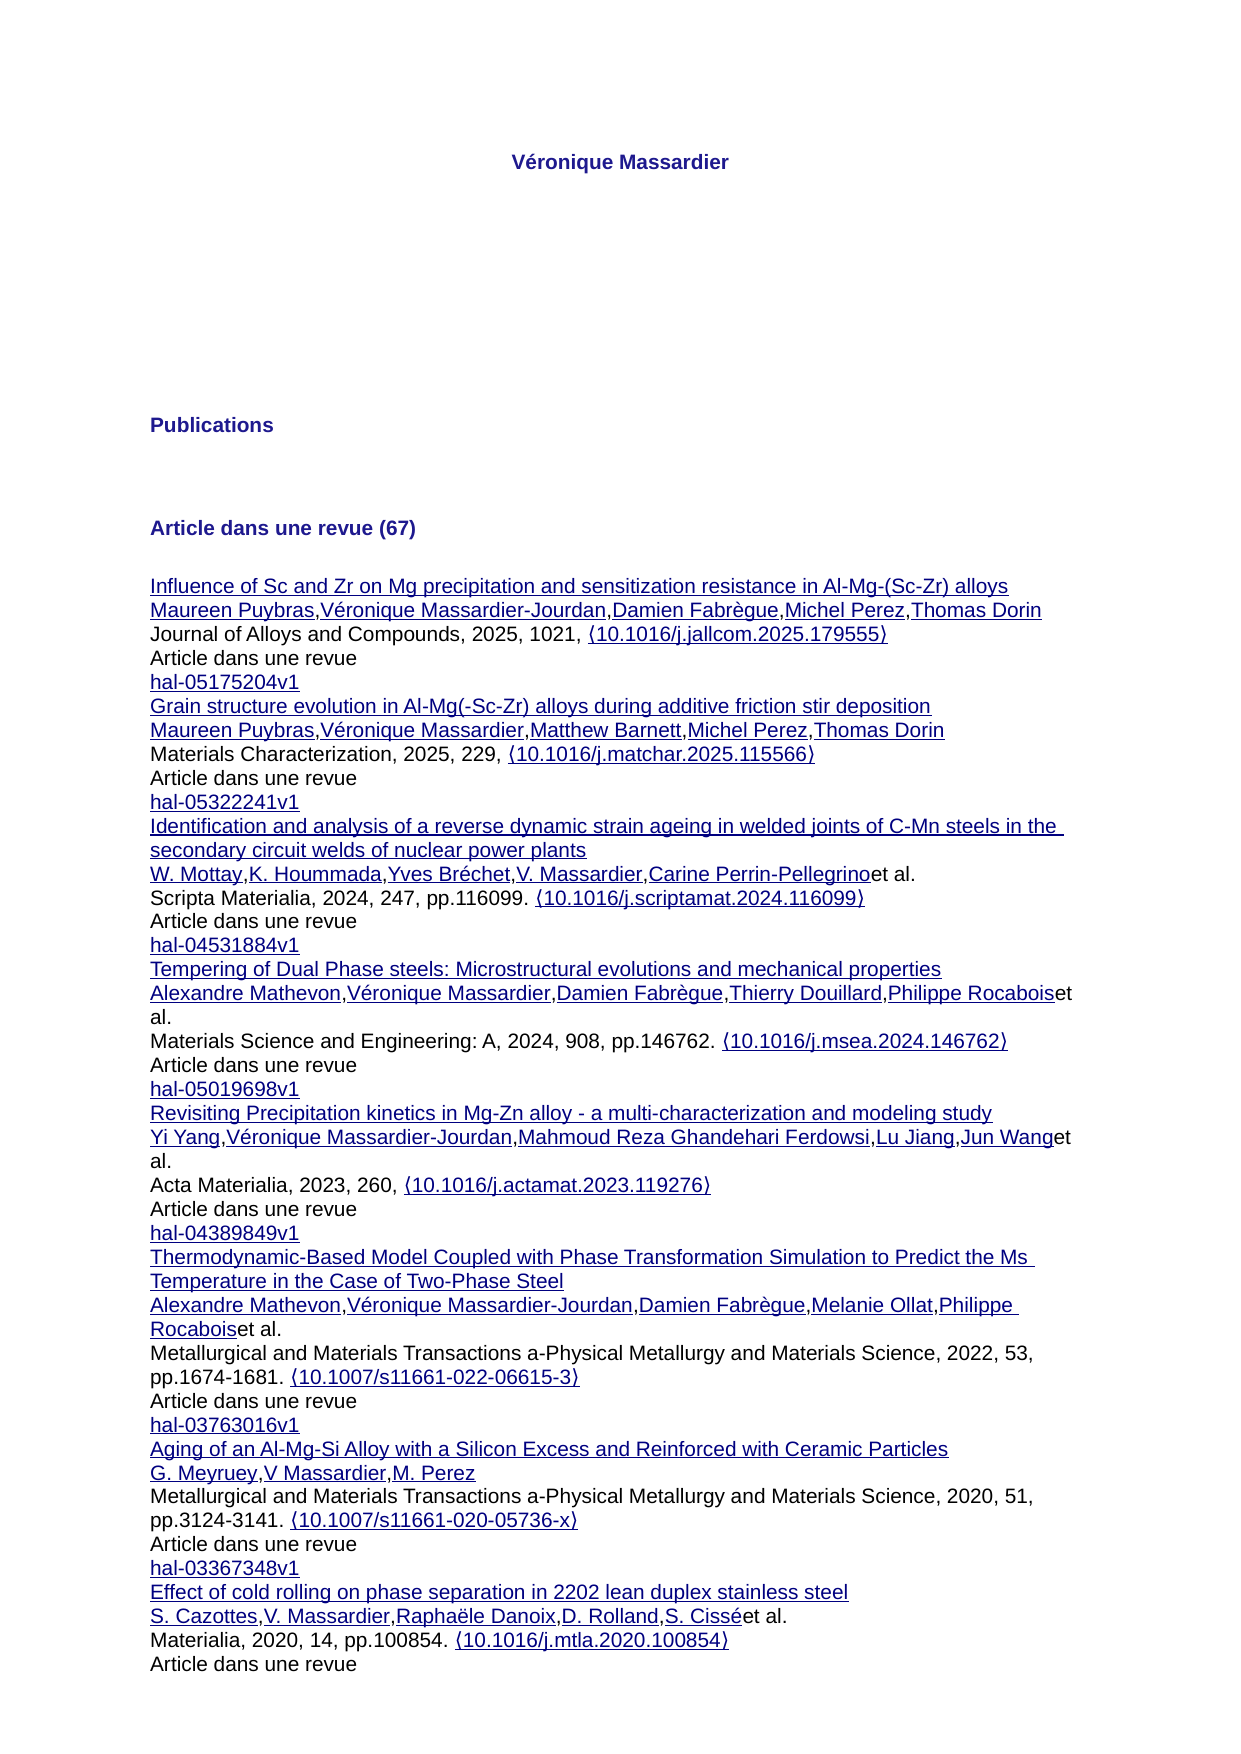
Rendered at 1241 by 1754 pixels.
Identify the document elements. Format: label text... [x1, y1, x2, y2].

subtitle Publications [150, 412, 1090, 436]
table_cell Tempering of Dual Phase steels: Microstructural evolutions and mechanical properties Alexandre Mathevon,Véronique Massardier,Damien Fabrègue,Thierry Douillard,Philippe Rocaboiset al. Materials Science and Engineering: A, 2024, 908, pp.146762. ⟨10.1016/j.msea.2024.146762⟩ Article dans une revue hal-05019698v1 [150, 957, 1090, 1101]
table_cell Identification and analysis of a reverse dynamic strain ageing in welded joints of C-Mn steels in the secondary circuit welds of nuclear power plants W. Mottay,K. Hoummada,Yves Bréchet,V. Massardier,Carine Perrin-Pellegrinoet al. Scripta Materialia, 2024, 247, pp.116099. ⟨10.1016/j.scriptamat.2024.116099⟩ Article dans une revue hal-04531884v1 [150, 814, 1090, 957]
subtitle Véronique Massardier [150, 150, 1090, 174]
subtitle Article dans une revue (67) [150, 516, 1090, 539]
table_cell Grain structure evolution in Al-Mg(-Sc-Zr) alloys during additive friction stir deposition Maureen Puybras,Véronique Massardier,Matthew Barnett,Michel Perez,Thomas Dorin Materials Characterization, 2025, 229, ⟨10.1016/j.matchar.2025.115566⟩ Article dans une revue hal-05322241v1 [150, 694, 1090, 813]
table_cell Thermodynamic-Based Model Coupled with Phase Transformation Simulation to Predict the Ms Temperature in the Case of Two-Phase Steel Alexandre Mathevon,Véronique Massardier-Jourdan,Damien Fabrègue,Melanie Ollat,Philippe Rocaboiset al. Metallurgical and Materials Transactions a-Physical Metallurgy and Materials Science, 2022, 53, pp.1674-1681. ⟨10.1007/s11661-022-06615-3⟩ Article dans une revue hal-03763016v1 [150, 1245, 1090, 1436]
table_header Influence of Sc and Zr on Mg precipitation and sensitization resistance in Al-Mg-(Sc-Zr) alloys Maureen Puybras,Véronique Massardier-Jourdan,Damien Fabrègue,Michel Perez,Thomas Dorin Journal of Alloys and Compounds, 2025, 1021, ⟨10.1016/j.jallcom.2025.179555⟩ Article dans une revue hal-05175204v1 [150, 574, 1090, 694]
table_cell Revisiting Precipitation kinetics in Mg-Zn alloy - a multi-characterization and modeling study Yi Yang,Véronique Massardier-Jourdan,Mahmoud Reza Ghandehari Ferdowsi,Lu Jiang,Jun Wanget al. Acta Materialia, 2023, 260, ⟨10.1016/j.actamat.2023.119276⟩ Article dans une revue hal-04389849v1 [150, 1101, 1090, 1245]
table_cell Aging of an Al-Mg-Si Alloy with a Silicon Excess and Reinforced with Ceramic Particles G. Meyruey,V Massardier,M. Perez Metallurgical and Materials Transactions a-Physical Metallurgy and Materials Science, 2020, 51, pp.3124-3141. ⟨10.1007/s11661-020-05736-x⟩ Article dans une revue hal-03367348v1 [150, 1436, 1090, 1580]
table_cell Effect of cold rolling on phase separation in 2202 lean duplex stainless steel S. Cazottes,V. Massardier,Raphaële Danoix,D. Rolland,S. Cisséet al. Materialia, 2020, 14, pp.100854. ⟨10.1016/j.mtla.2020.100854⟩ Article dans une revue [150, 1580, 1090, 1676]
